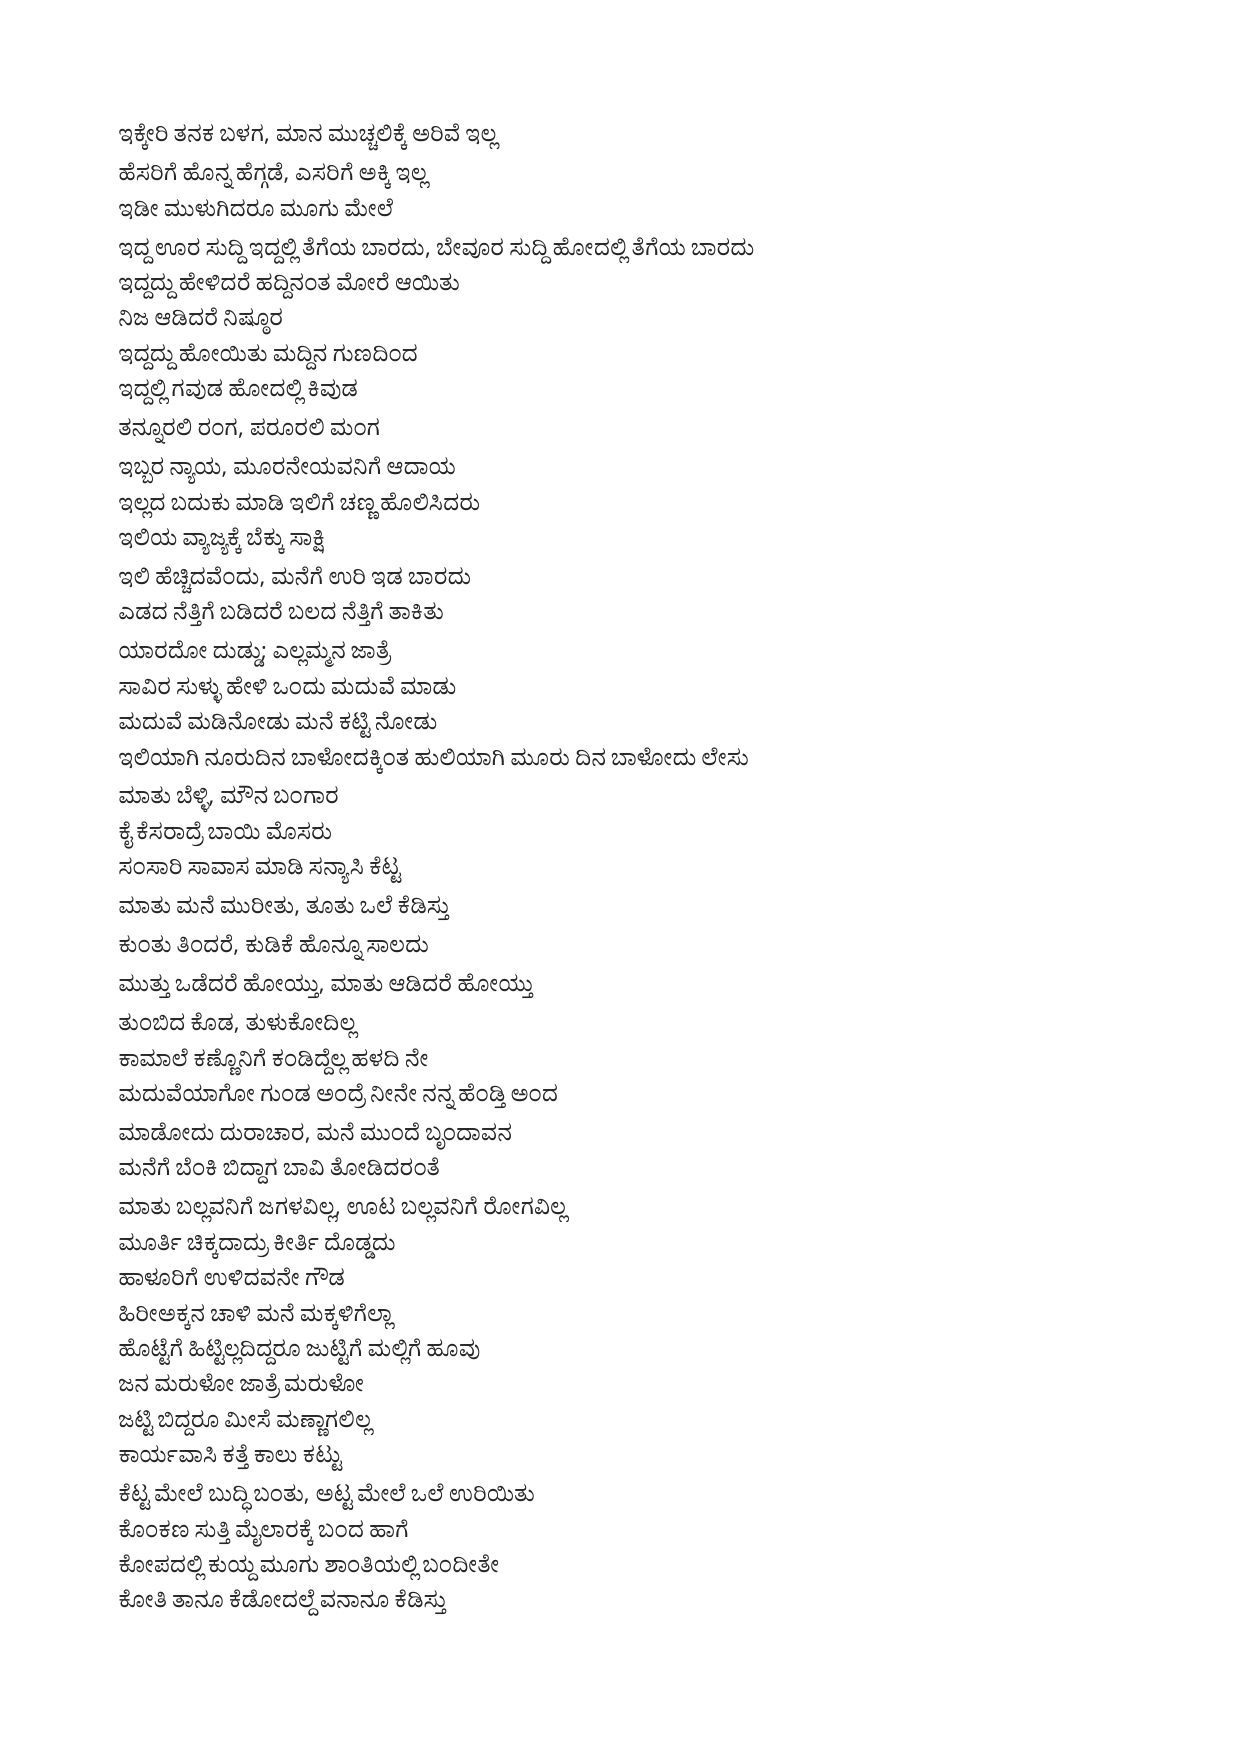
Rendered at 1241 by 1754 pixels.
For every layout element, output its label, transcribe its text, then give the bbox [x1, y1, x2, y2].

text ಇಕ್ಕೇರಿ ತನಕ ಬಳಗ, ಮಾನ ಮುಚ್ಚಲಿಕ್ಕೆ ಅರಿವೆ ಇಲ್ಲ ಹೆಸರಿಗೆ ಹೊನ್ನ ಹೆಗ್ಗಡೆ, ಎಸರಿಗೆ ಅಕ್ಕಿ ಇಲ್ಲ ಇಡೀ ಮುಳುಗಿದರೂ ಮೂಗು ಮೇಲೆ ಇದ್ದ ಊರ ಸುದ್ದಿ ಇದ್ದಲ್ಲಿ ತೆಗೆಯ ಬಾರದು, ಬೇವೂರ ಸುದ್ದಿ ಹೋದಲ್ಲಿ ತೆಗೆಯ ಬಾರದು ಇದ್ದದ್ದು ಹೇಳಿದರೆ ಹದ್ದಿನಂತ ಮೋರೆ ಆಯಿತು ನಿಜ ಆಡಿದರೆ ನಿಷ್ಠೂರ ಇದ್ದದ್ದು ಹೋಯಿತು ಮದ್ದಿನ ಗುಣದಿಂದ ಇದ್ದಲ್ಲಿ ಗವುಡ ಹೋದಲ್ಲಿ ಕಿವುಡ ತನ್ನೂರಲಿ ರಂಗ, ಪರೂರಲಿ ಮಂಗ ಇಬ್ಬರ ನ್ಯಾಯ, ಮೂರನೇಯವನಿಗೆ ಆದಾಯ ಇಲ್ಲದ ಬದುಕು ಮಾಡಿ ಇಲಿಗೆ ಚಣ್ಣ ಹೊಲಿಸಿದರು ಇಲಿಯ ವ್ಯಾಜ್ಯಕ್ಕೆ ಬೆಕ್ಕು ಸಾಕ್ಷಿ ಇಲಿ ಹೆಚ್ಚಿದವೆಂದು, ಮನೆಗೆ ಉರಿ ಇಡ ಬಾರದು ಎಡದ ನೆತ್ತಿಗೆ ಬಡಿದರೆ ಬಲದ ನೆತ್ತಿಗೆ ತಾಕಿತು ಯಾರದೋ ದುಡ್ಡು; ಎಲ್ಲಮ್ಮನ ಜಾತ್ರೆ ಸಾವಿರ ಸುಳ್ಳು ಹೇಳಿ ಒಂದು ಮದುವೆ ಮಾಡು ಮದುವೆ ಮಡಿನೋಡು ಮನೆ ಕಟ್ಟಿ ನೋಡು ಇಲಿಯಾಗಿ ನೂರುದಿನ ಬಾಳೋದಕ್ಕಿಂತ ಹುಲಿಯಾಗಿ ಮೂರು ದಿನ ಬಾಳೋದು ಲೇಸು ಮಾತು ಬೆಳ್ಳಿ, ಮೌನ ಬಂಗಾರ ಕೈ ಕೆಸರಾದ್ರೆ ಬಾಯಿ ಮೊಸರು ಸಂಸಾರಿ ಸಾವಾಸ ಮಾಡಿ ಸನ್ಯಾಸಿ ಕೆಟ್ಟ ಮಾತು ಮನೆ ಮುರೀತು, ತೂತು ಒಲೆ ಕೆಡಿಸ್ತು ಕುಂತು ತಿಂದರೆ, ಕುಡಿಕೆ ಹೊನ್ನೂ ಸಾಲದು ಮುತ್ತು ಒಡೆದರೆ ಹೋಯ್ತು, ಮಾತು ಆಡಿದರೆ ಹೋಯ್ತು ತುಂಬಿದ ಕೊಡ, ತುಳುಕೋದಿಲ್ಲ ಕಾಮಾಲೆ ಕಣ್ಣೊನಿಗೆ ಕಂಡಿದ್ದೆಲ್ಲ ಹಳದಿ ನೇ ಮದುವೆಯಾಗೋ ಗುಂಡ ಅಂದ್ರೆ ನೀನೇ ನನ್ನ ಹೆಂಡ್ತಿ ಅಂದ ಮಾಡೋದು ದುರಾಚಾರ, ಮನೆ ಮುಂದೆ ಬೃಂದಾವನ ಮನೆಗೆ ಬೆಂಕಿ ಬಿದ್ದಾಗ ಬಾವಿ ತೋಡಿದರಂತೆ ಮಾತು ಬಲ್ಲವನಿಗೆ ಜಗಳವಿಲ್ಲ, ಊಟ ಬಲ್ಲವನಿಗೆ ರೋಗವಿಲ್ಲ ಮೂರ್ತಿ ಚಿಕ್ಕದಾದ್ರು ಕೀರ್ತಿ ದೊಡ್ಡದು ಹಾಳೂರಿಗೆ ಉಳಿದವನೇ ಗೌಡ ಹಿರೀಅಕ್ಕನ ಚಾಳಿ ಮನೆ ಮಕ್ಕಳಿಗೆಲ್ಲಾ ಹೊಟ್ಟೆಗೆ ಹಿಟ್ಟಿಲ್ಲದಿದ್ದರೂ ಜುಟ್ಟಿಗೆ ಮಲ್ಲಿಗೆ ಹೂವು ಜನ ಮರುಳೋ ಜಾತ್ರೆ ಮರುಳೋ ಜಟ್ಟಿ ಬಿದ್ದರೂ ಮೀಸೆ ಮಣ್ಣಾಗಲಿಲ್ಲ ಕಾರ್ಯವಾಸಿ ಕತ್ತೆ ಕಾಲು ಕಟ್ಟು ಕೆಟ್ಟ ಮೇಲೆ ಬುದ್ಧಿ ಬಂತು, ಅಟ್ಟ ಮೇಲೆ ಒಲೆ ಉರಿಯಿತು ಕೊಂಕಣ ಸುತ್ತಿ ಮೈಲಾರಕ್ಕೆ ಬಂದ ಹಾಗೆ ಕೋಪದಲ್ಲಿ ಕುಯ್ದ ಮೂಗು ಶಾಂತಿಯಲ್ಲಿ ಬಂದೀತೇ ಕೋತಿ ತಾನೂ ಕೆಡೋದಲ್ದೆ ವನಾನೂ ಕೆಡಿಸ್ತು [118, 118, 1122, 1623]
